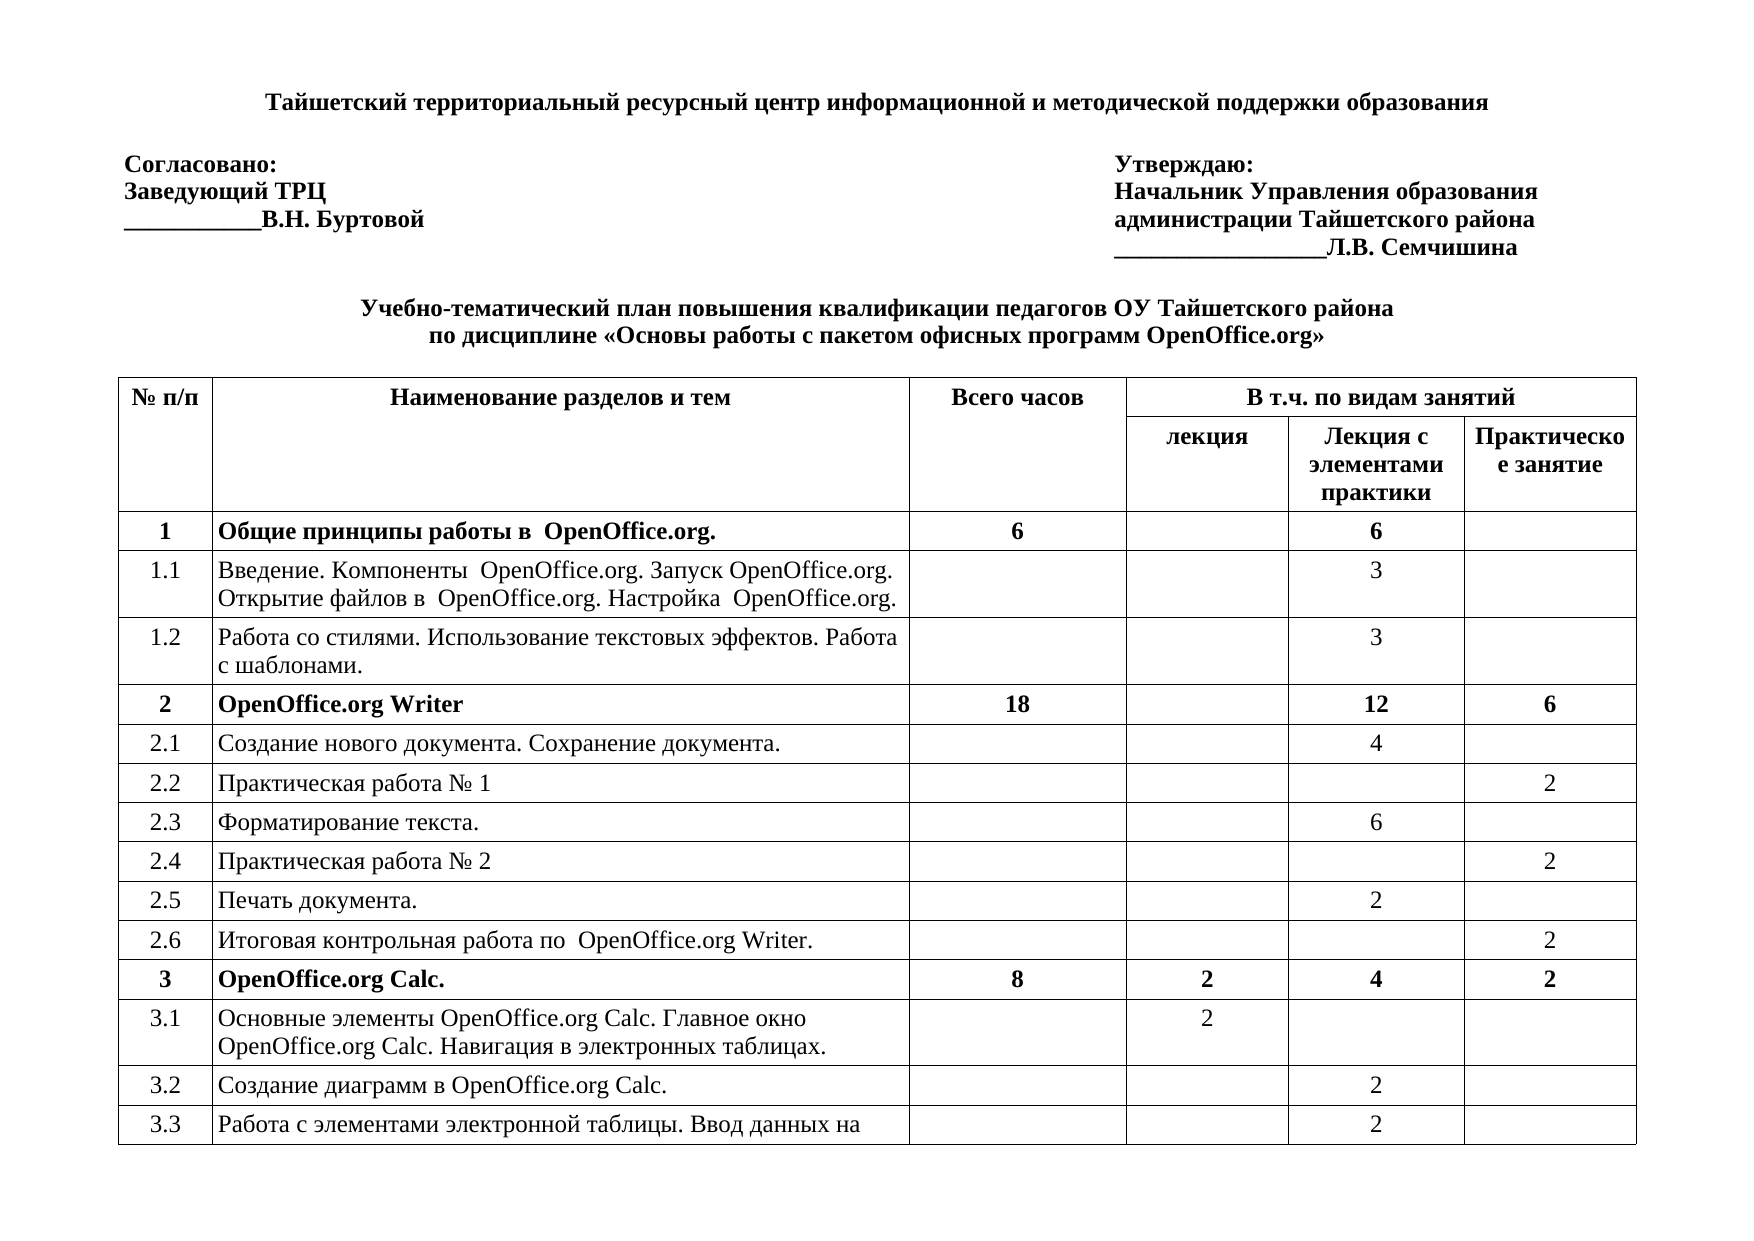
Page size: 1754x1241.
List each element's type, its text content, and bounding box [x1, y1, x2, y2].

table_cell [910, 803, 1126, 841]
table_cell 3.1 [119, 1000, 212, 1065]
table_cell [910, 1106, 1126, 1144]
table_cell 1.2 [119, 618, 212, 684]
table_header Утверждаю: Начальник Управления образования администрации Тайшетского района _________________Л.В. Семчишина [1108, 144, 1636, 266]
table_cell Основные элементы OpenOffice.org Calc. Главное окно OpenOffice.org Calc. Навигация в электронных таблицах. [213, 1000, 909, 1065]
table_cell Лекция с элементами практики [1289, 417, 1464, 511]
table_cell 2 [1465, 921, 1636, 959]
table_cell 2.1 [119, 725, 212, 763]
table_cell 4 [1289, 725, 1464, 763]
table_cell 2 [1289, 1066, 1464, 1105]
table_header Согласовано: Заведующий ТРЦ ___________В.Н. Буртовой [118, 144, 1108, 266]
table_cell [1289, 764, 1464, 802]
table_cell 18 [910, 685, 1126, 723]
table_cell 2 [1465, 764, 1636, 802]
table_cell [1127, 618, 1288, 684]
table_cell [1465, 1106, 1636, 1144]
table_cell 2 [1465, 842, 1636, 881]
table_cell [1127, 725, 1288, 763]
table_cell [1127, 803, 1288, 841]
table_cell 2 [1289, 882, 1464, 920]
table_cell OpenOffice.org Writer [213, 685, 909, 723]
table_cell Введение. Компоненты OpenOffice.org. Запуск OpenOffice.org. Открытие файлов в OpenOffice.org. Настройка OpenOffice.org. [213, 551, 909, 617]
table_cell Общие принципы работы в OpenOffice.org. [213, 512, 909, 550]
table_cell 2 [1127, 1000, 1288, 1065]
table_cell [1465, 882, 1636, 920]
text Тайшетский территориальный ресурсный центр информационной и методической поддержки образования [118, 88, 1636, 116]
text Учебно-тематический план повышения квалификации педагогов ОУ Тайшетского района [118, 294, 1636, 322]
table_cell [1127, 512, 1288, 550]
table_cell 2 [1289, 1106, 1464, 1144]
table_cell [1465, 1066, 1636, 1105]
table_cell [910, 921, 1126, 959]
table_cell 4 [1289, 960, 1464, 998]
table_cell 3 [1289, 551, 1464, 617]
table_cell 6 [1289, 512, 1464, 550]
table_cell Практическая работа № 2 [213, 842, 909, 881]
table_cell [1127, 685, 1288, 723]
table_cell 3.3 [119, 1106, 212, 1144]
table_cell 2.4 [119, 842, 212, 881]
table_cell 2.2 [119, 764, 212, 802]
table_header Наименование разделов и тем [213, 378, 909, 511]
table_cell [910, 764, 1126, 802]
table_cell [910, 882, 1126, 920]
table_cell лекция [1127, 417, 1288, 511]
table_cell 3 [119, 960, 212, 998]
table_cell [910, 618, 1126, 684]
table_cell 3 [1289, 618, 1464, 684]
table_cell Работа со стилями. Использование текстовых эффектов. Работа с шаблонами. [213, 618, 909, 684]
table_cell 2.6 [119, 921, 212, 959]
table_cell [910, 725, 1126, 763]
table_cell 6 [910, 512, 1126, 550]
table_cell 1.1 [119, 551, 212, 617]
table_cell [1127, 921, 1288, 959]
table_cell [1289, 1000, 1464, 1065]
table_cell [910, 1000, 1126, 1065]
table_cell Итоговая контрольная работа по OpenOffice.org Writer. [213, 921, 909, 959]
table_cell 3.2 [119, 1066, 212, 1105]
table_cell 2.3 [119, 803, 212, 841]
table_header Всего часов [910, 378, 1126, 511]
table_cell [1465, 725, 1636, 763]
table_cell [1127, 551, 1288, 617]
table_cell Печать документа. [213, 882, 909, 920]
table_cell Практическая работа № 1 [213, 764, 909, 802]
table_cell 12 [1289, 685, 1464, 723]
table_cell OpenOffice.org Calc. [213, 960, 909, 998]
text по дисциплине «Основы работы с пакетом офисных программ OpenOffice.org» [118, 322, 1636, 349]
table_cell [1465, 618, 1636, 684]
table_cell [1127, 842, 1288, 881]
table_cell [1127, 1066, 1288, 1105]
table_cell [910, 551, 1126, 617]
table_cell Создание нового документа. Сохранение документа. [213, 725, 909, 763]
table_header В т.ч. по видам занятий [1127, 378, 1636, 416]
table_cell [1127, 764, 1288, 802]
table_cell [1127, 1106, 1288, 1144]
table_cell [1465, 551, 1636, 617]
table_cell 2 [1465, 960, 1636, 998]
table_cell 1 [119, 512, 212, 550]
table_cell 8 [910, 960, 1126, 998]
table_cell [1465, 803, 1636, 841]
table_cell 2 [1127, 960, 1288, 998]
table_cell Работа с элементами электронной таблицы. Ввод данных на [213, 1106, 909, 1144]
table_cell [910, 842, 1126, 881]
table_cell 2.5 [119, 882, 212, 920]
table_cell Создание диаграмм в OpenOffice.org Calc. [213, 1066, 909, 1105]
table_cell [1289, 921, 1464, 959]
table_header № п/п [119, 378, 212, 511]
table_cell 6 [1465, 685, 1636, 723]
table_cell [1465, 1000, 1636, 1065]
table_cell [1465, 512, 1636, 550]
table_cell Форматирование текста. [213, 803, 909, 841]
table_cell 6 [1289, 803, 1464, 841]
table_cell [910, 1066, 1126, 1105]
table_cell [1127, 882, 1288, 920]
table_cell Практическое занятие [1465, 417, 1636, 511]
table_cell 2 [119, 685, 212, 723]
table_cell [1289, 842, 1464, 881]
